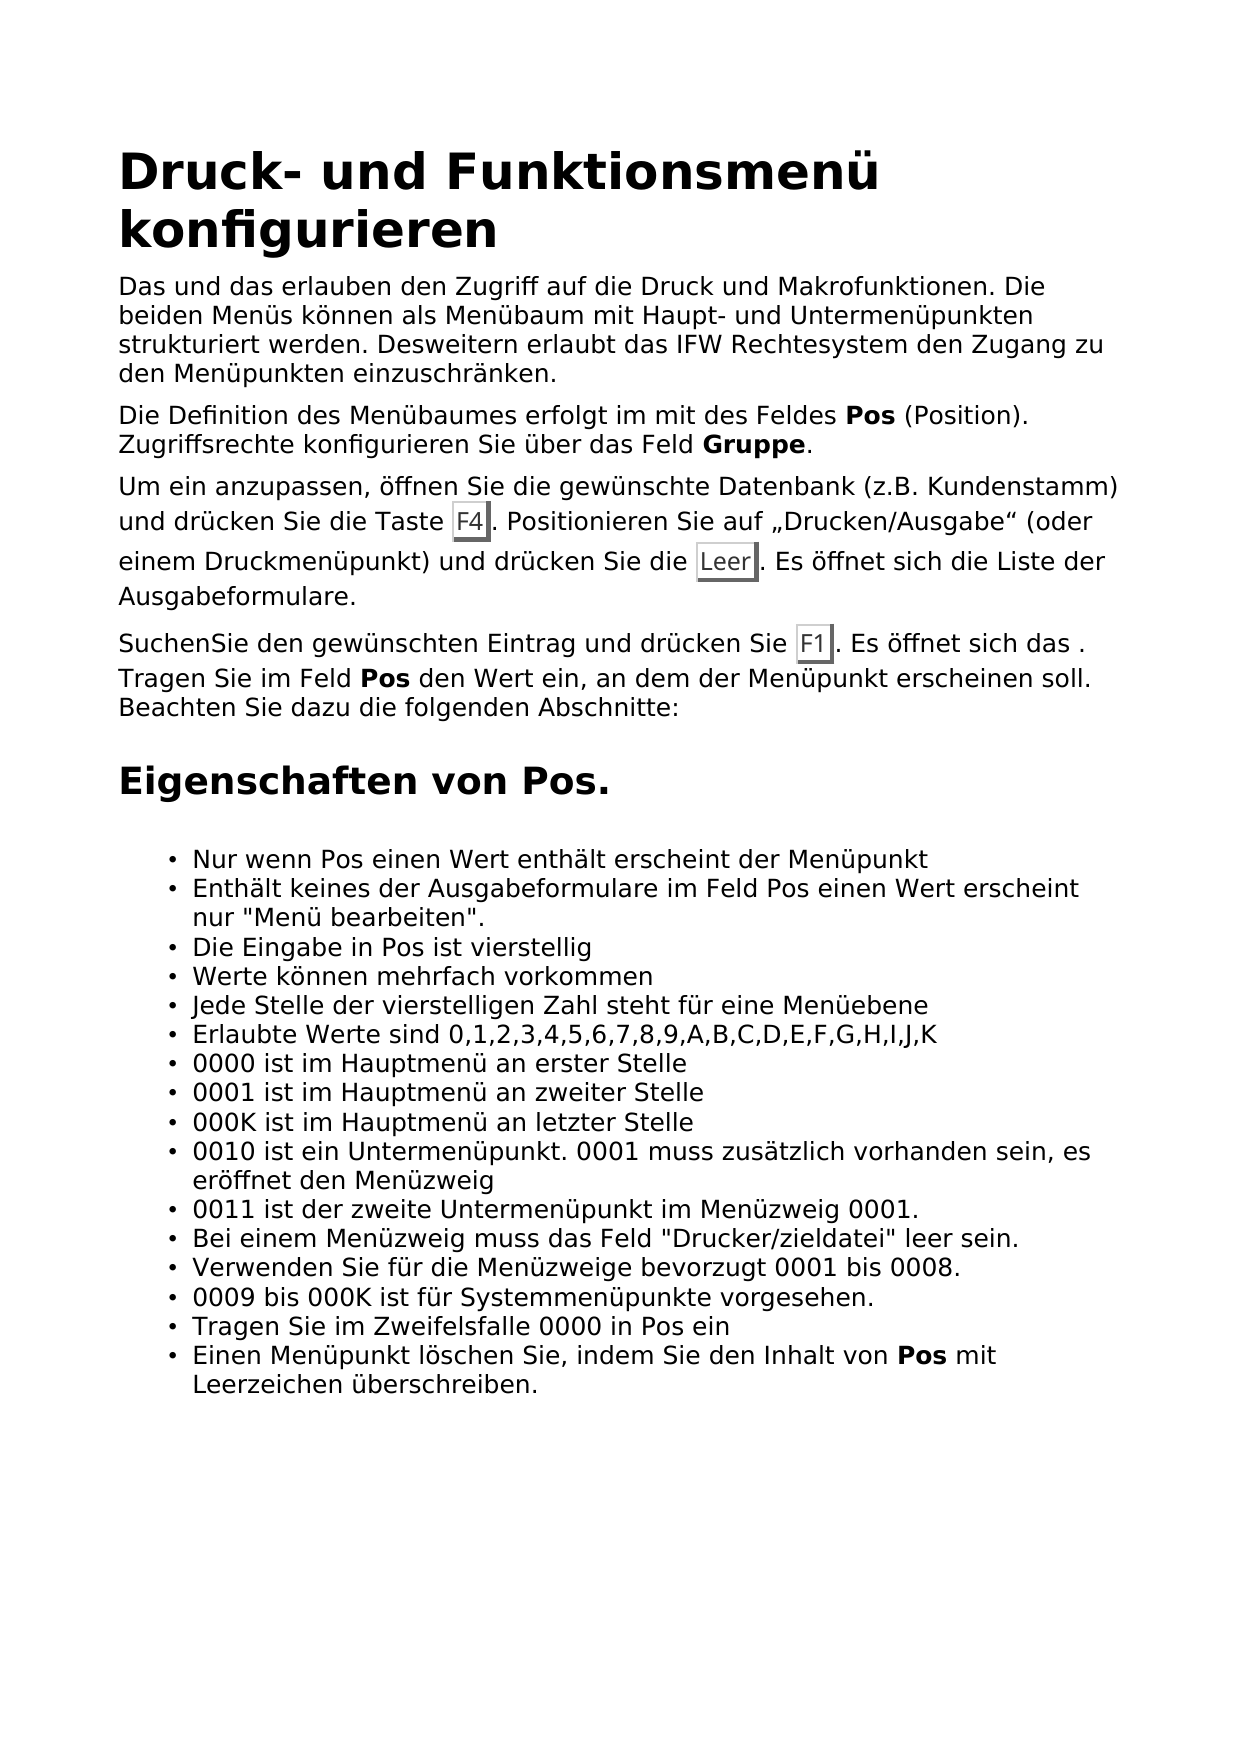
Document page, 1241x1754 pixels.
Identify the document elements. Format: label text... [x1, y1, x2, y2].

list Verwenden Sie für die Menüzweige bevorzugt 0001 bis 0008. [177, 1254, 1122, 1283]
text Um ein anzupassen, öffnen Sie die gewünschte Datenbank (z.B. Kundenstamm) und drücken Sie die Taste F4. Positionieren Sie auf „Drucken/Ausgabe“ (oder einem Druckmenüpunkt) und drücken Sie die Leer. Es öffnet sich die Liste der Ausgabeformulare. [118, 472, 1122, 611]
list 0011 ist der zweite Untermenüpunkt im Menüzweig 0001. [177, 1195, 1122, 1224]
list Einen Menüpunkt löschen Sie, indem Sie den Inhalt von Pos mit Leerzeichen überschreiben. [177, 1341, 1122, 1399]
list 000K ist im Hauptmenü an letzter Stelle [177, 1108, 1122, 1137]
subtitle Eigenschaften von Pos. [118, 760, 1122, 803]
list 0000 ist im Hauptmenü an erster Stelle [177, 1049, 1122, 1079]
list Jede Stelle der vierstelligen Zahl steht für eine Menüebene [177, 991, 1122, 1020]
list Werte können mehrfach vorkommen [177, 962, 1122, 991]
list Enthält keines der Ausgabeformulare im Feld Pos einen Wert erscheint nur "Menü bearbeiten". [177, 874, 1122, 933]
list Erlaubte Werte sind 0,1,2,3,4,5,6,7,8,9,A,B,C,D,E,F,G,H,I,J,K [177, 1020, 1122, 1049]
list Tragen Sie im Zweifelsfalle 0000 in Pos ein [177, 1312, 1122, 1341]
text Das und das erlauben den Zugriff auf die Druck und Makrofunktionen. Die beiden Menüs können als Menübaum mit Haupt- und Untermenüpunkten strukturiert werden. Desweitern erlaubt das IFW Rechtesystem den Zugang zu den Menüpunkten einzuschränken. [118, 272, 1122, 389]
list 0010 ist ein Untermenüpunkt. 0001 muss zusätzlich vorhanden sein, es eröffnet den Menüzweig [177, 1137, 1122, 1195]
list Nur wenn Pos einen Wert enthält erscheint der Menüpunkt [177, 845, 1122, 874]
list Bei einem Menüzweig muss das Feld "Drucker/zieldatei" leer sein. [177, 1224, 1122, 1254]
text Die Definition des Menübaumes erfolgt im mit des Feldes Pos (Position). Zugriffsrechte konfigurieren Sie über das Feld Gruppe. [118, 401, 1122, 459]
subtitle Druck- und Funktionsmenü konfigurieren [118, 143, 1122, 259]
list 0001 ist im Hauptmenü an zweiter Stelle [177, 1079, 1122, 1108]
text SuchenSie den gewünschten Eintrag und drücken Sie F1. Es öffnet sich das . Tragen Sie im Feld Pos den Wert ein, an dem der Menüpunkt erscheinen soll. Beachten Sie dazu die folgenden Abschnitte: [118, 623, 1122, 722]
list Die Eingabe in Pos ist vierstellig [177, 933, 1122, 962]
list 0009 bis 000K ist für Systemmenüpunkte vorgesehen. [177, 1283, 1122, 1312]
